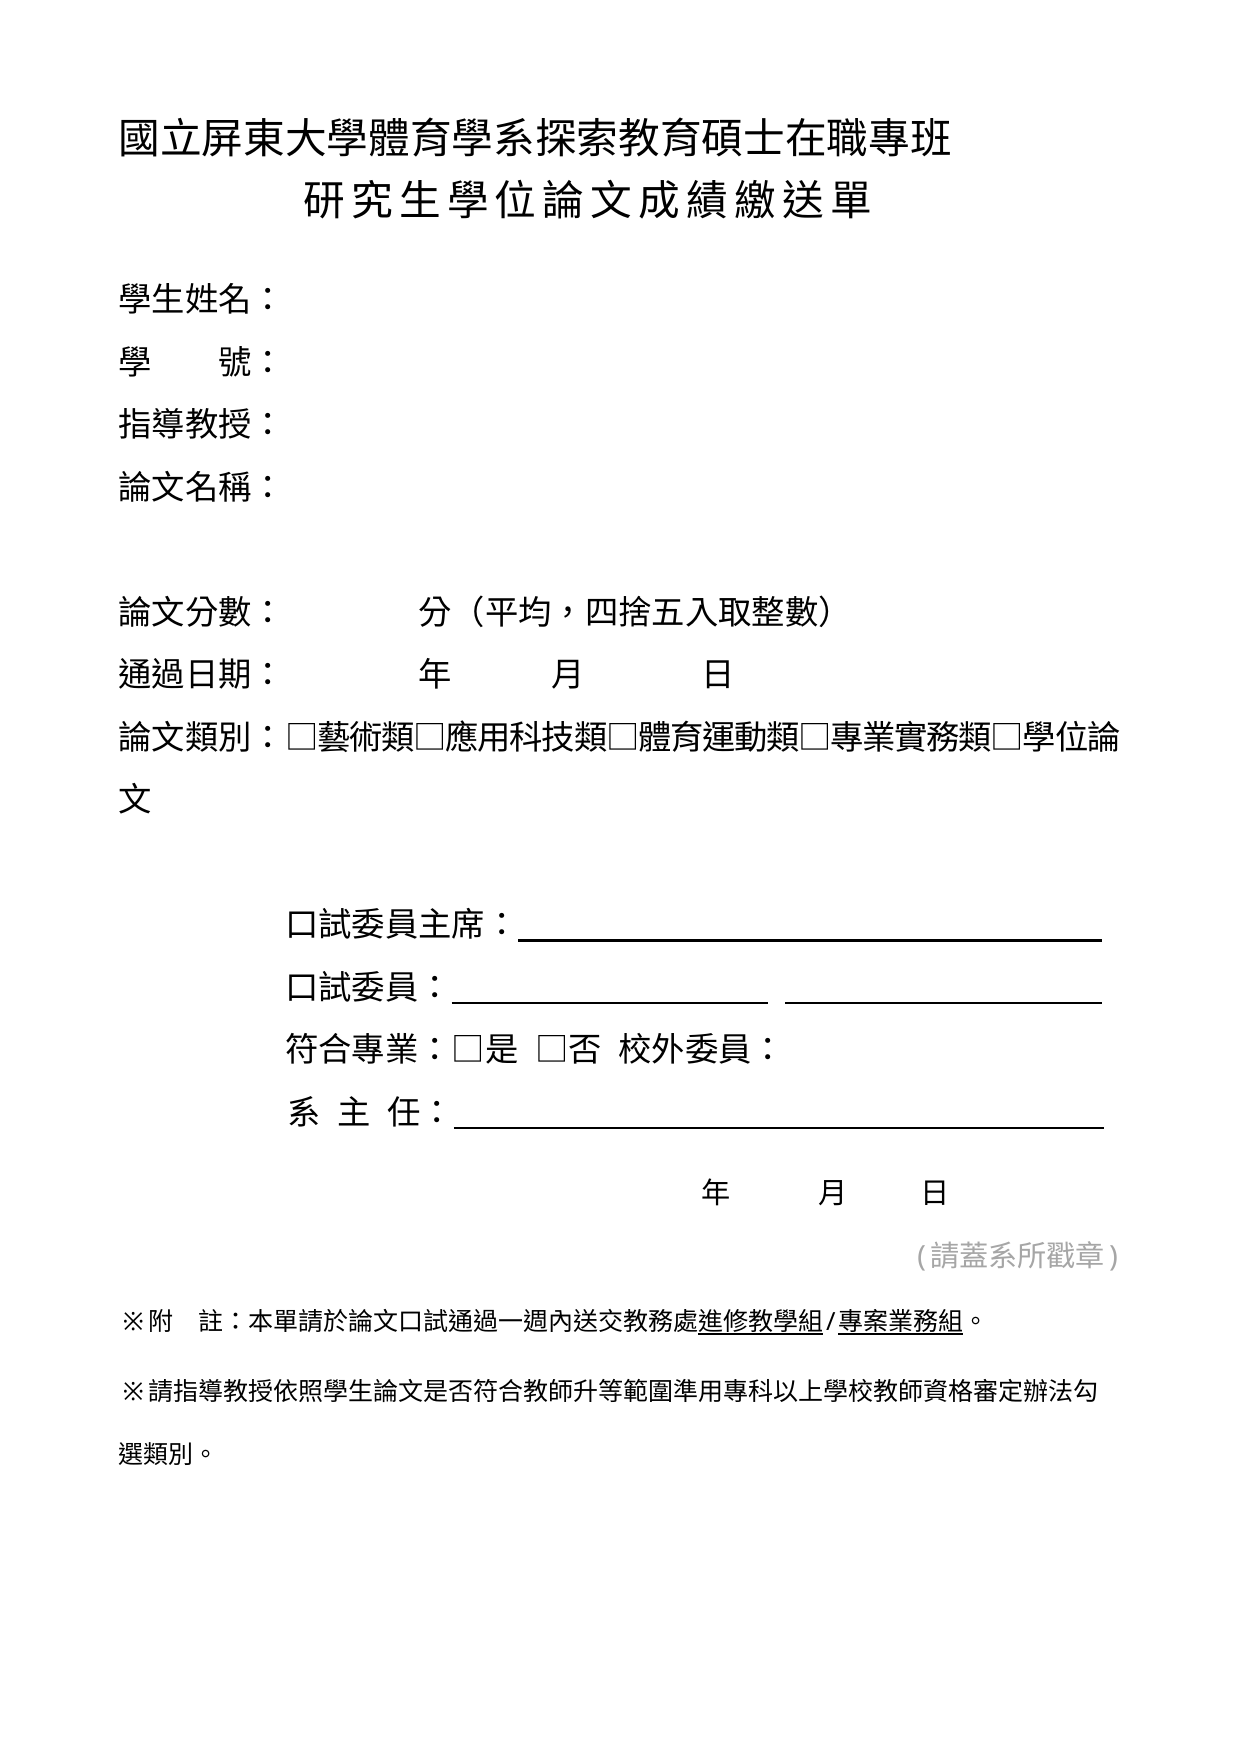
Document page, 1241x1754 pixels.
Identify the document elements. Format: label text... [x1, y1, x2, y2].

text 學 號： [118, 318, 1122, 381]
text (請蓋系所戳章) [118, 1212, 1122, 1274]
text 研究生學位論文成績繳送單 [118, 156, 1122, 218]
text ※附 註：本單請於論文口試通過一週內送交教務處進修教學組/專案業務組。 [118, 1278, 1122, 1341]
text 論文名稱： [118, 443, 1122, 506]
text 論文類別：□藝術類□應用科技類□體育運動類□專業實務類□學位論文 [118, 693, 1122, 818]
text 論文分數： 分（平均，四捨五入取整數） [118, 568, 1122, 631]
text 通過日期： 年 月 日 [118, 631, 1122, 693]
text 學生姓名： [118, 256, 1122, 318]
text 系 主 任： [118, 1068, 1122, 1131]
text 國立屏東大學體育學系探索教育碩士在職專班 [118, 93, 1122, 156]
text ※請指導教授依照學生論文是否符合教師升等範圍準用專科以上學校教師資格審定辦法勾選類別。 [118, 1348, 1122, 1473]
text 口試委員主席： [118, 881, 1122, 943]
text 年 月 日 [118, 1149, 1122, 1212]
text 口試委員： [118, 943, 1122, 1006]
text 指導教授： [118, 381, 1122, 443]
text 符合專業：□是 □否 校外委員： [118, 1006, 1122, 1068]
